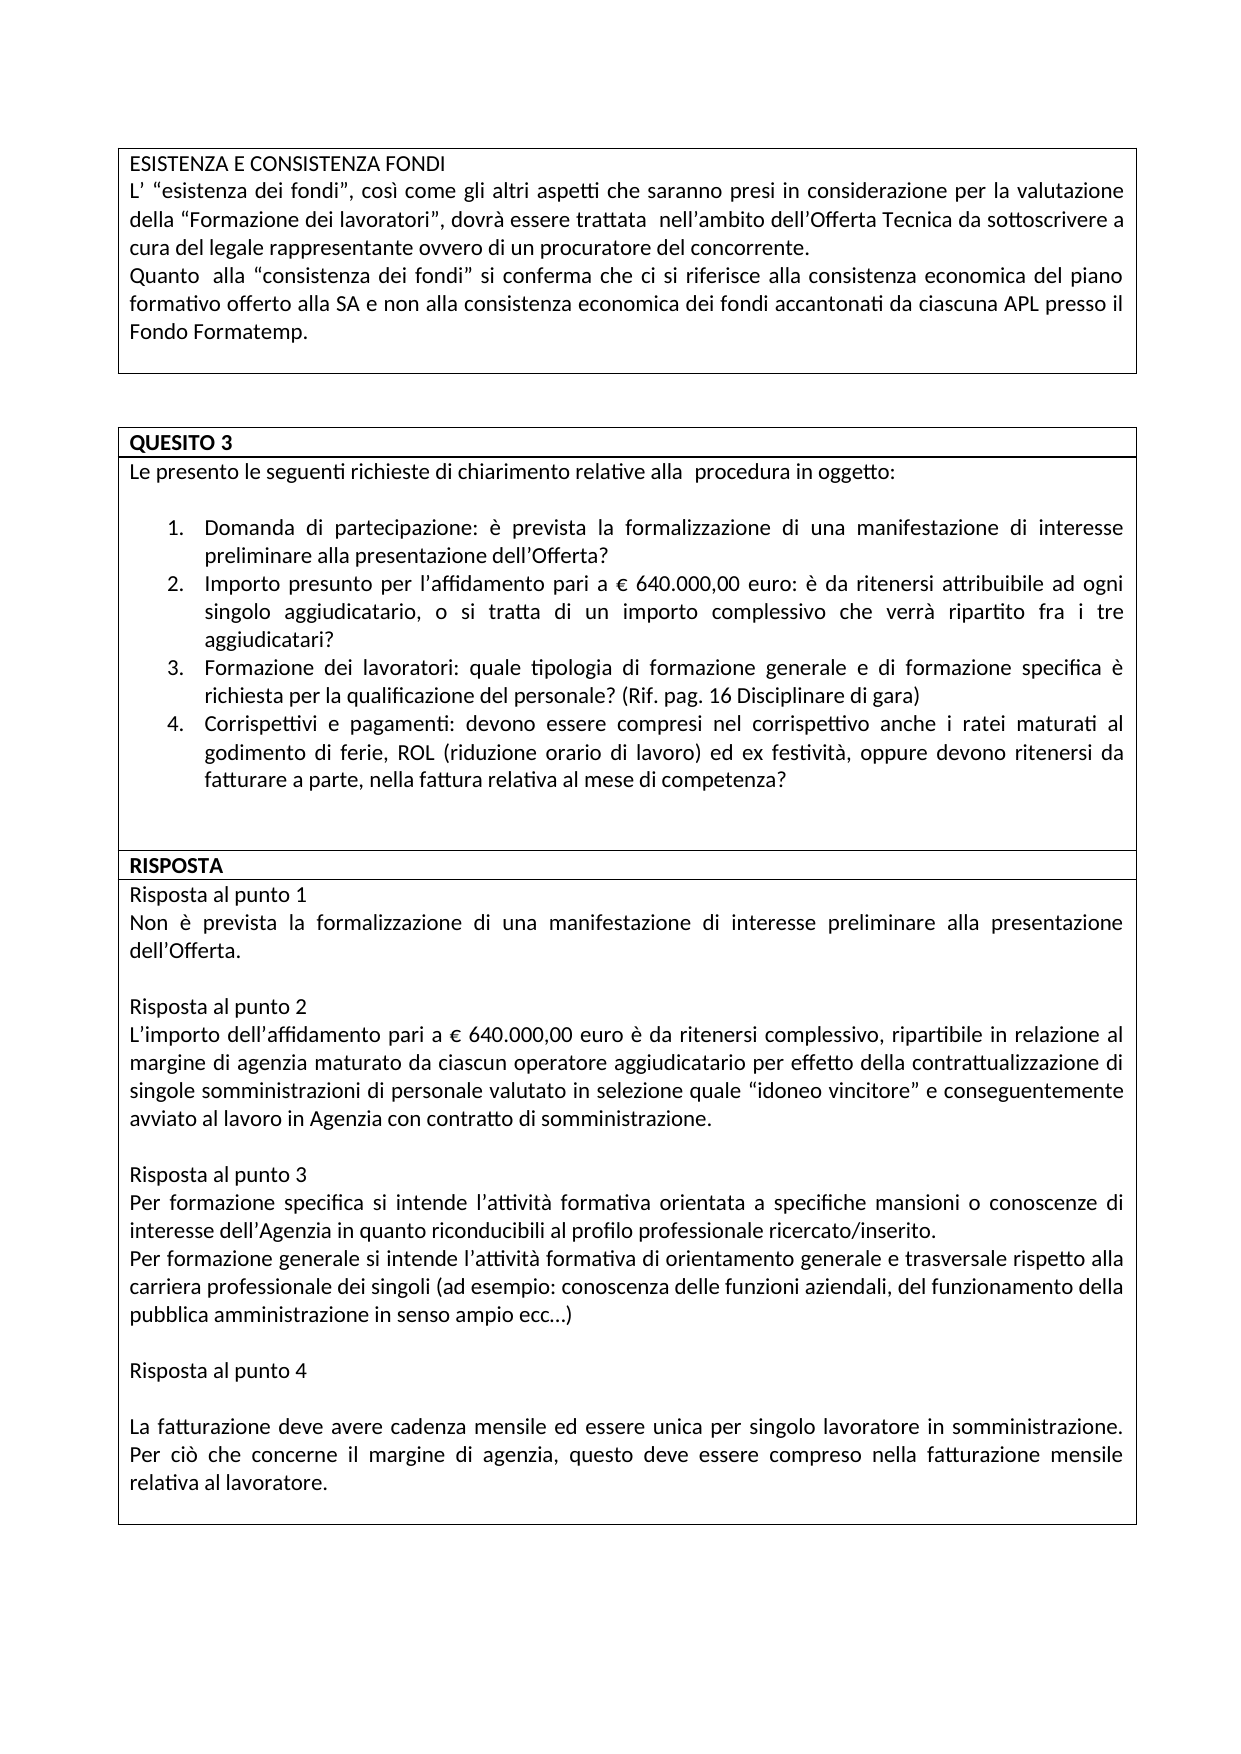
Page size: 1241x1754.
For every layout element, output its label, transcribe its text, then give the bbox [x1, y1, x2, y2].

table_cell Risposta al punto 1 Non è prevista la formalizzazione di una manifestazione di interesse preliminare alla presentazione dell’Offerta. Risposta al punto 2 L’importo dell’affidamento pari a € 640.000,00 euro è da ritenersi complessivo, ripartibile in relazione al margine di agenzia maturato da ciascun operatore aggiudicatario per effetto della contrattualizzazione di singole somministrazioni di personale valutato in selezione quale “idoneo vincitore” e conseguentemente avviato al lavoro in Agenzia con contratto di somministrazione. Risposta al punto 3 Per formazione specifica si intende l’attività formativa orientata a specifiche mansioni o conoscenze di interesse dell’Agenzia in quanto riconducibili al profilo professionale ricercato/inserito. Per formazione generale si intende l’attività formativa di orientamento generale e trasversale rispetto alla carriera professionale dei singoli (ad esempio: conoscenza delle funzioni aziendali, del funzionamento della pubblica amministrazione in senso ampio ecc…) Risposta al punto 4 La fatturazione deve avere cadenza mensile ed essere unica per singolo lavoratore in somministrazione. Per ciò che concerne il margine di agenzia, questo deve essere compreso nella fatturazione mensile relativa al lavoratore. [119, 880, 1136, 1524]
table_cell ESISTENZA E CONSISTENZA FONDI L’ “esistenza dei fondi”, così come gli altri aspetti che saranno presi in considerazione per la valutazione della “Formazione dei lavoratori”, dovrà essere trattata nell’ambito dell’Offerta Tecnica da sottoscrivere a cura del legale rappresentante ovvero di un procuratore del concorrente. Quanto alla “consistenza dei fondi” si conferma che ci si riferisce alla consistenza economica del piano formativo offerto alla SA e non alla consistenza economica dei fondi accantonati da ciascuna APL presso il Fondo Formatemp. [119, 149, 1136, 373]
table_cell Le presento le seguenti richieste di chiarimento relative alla procedura in oggetto: Domanda di partecipazione: è prevista la formalizzazione di una manifestazione di interesse preliminare alla presentazione dell’Offerta? Importo presunto per l’affidamento pari a € 640.000,00 euro: è da ritenersi attribuibile ad ogni singolo aggiudicatario, o si tratta di un importo complessivo che verrà ripartito fra i tre aggiudicatari? Formazione dei lavoratori: quale tipologia di formazione generale e di formazione specifica è richiesta per la qualificazione del personale? (Rif. pag. 16 Disciplinare di gara) Corrispettivi e pagamenti: devono essere compresi nel corrispettivo anche i ratei maturati al godimento di ferie, ROL (riduzione orario di lavoro) ed ex festività, oppure devono ritenersi da fatturare a parte, nella fattura relativa al mese di competenza? [119, 458, 1136, 850]
table_header QUESITO 3 [119, 428, 1136, 456]
table_cell RISPOSTA [119, 851, 1136, 879]
